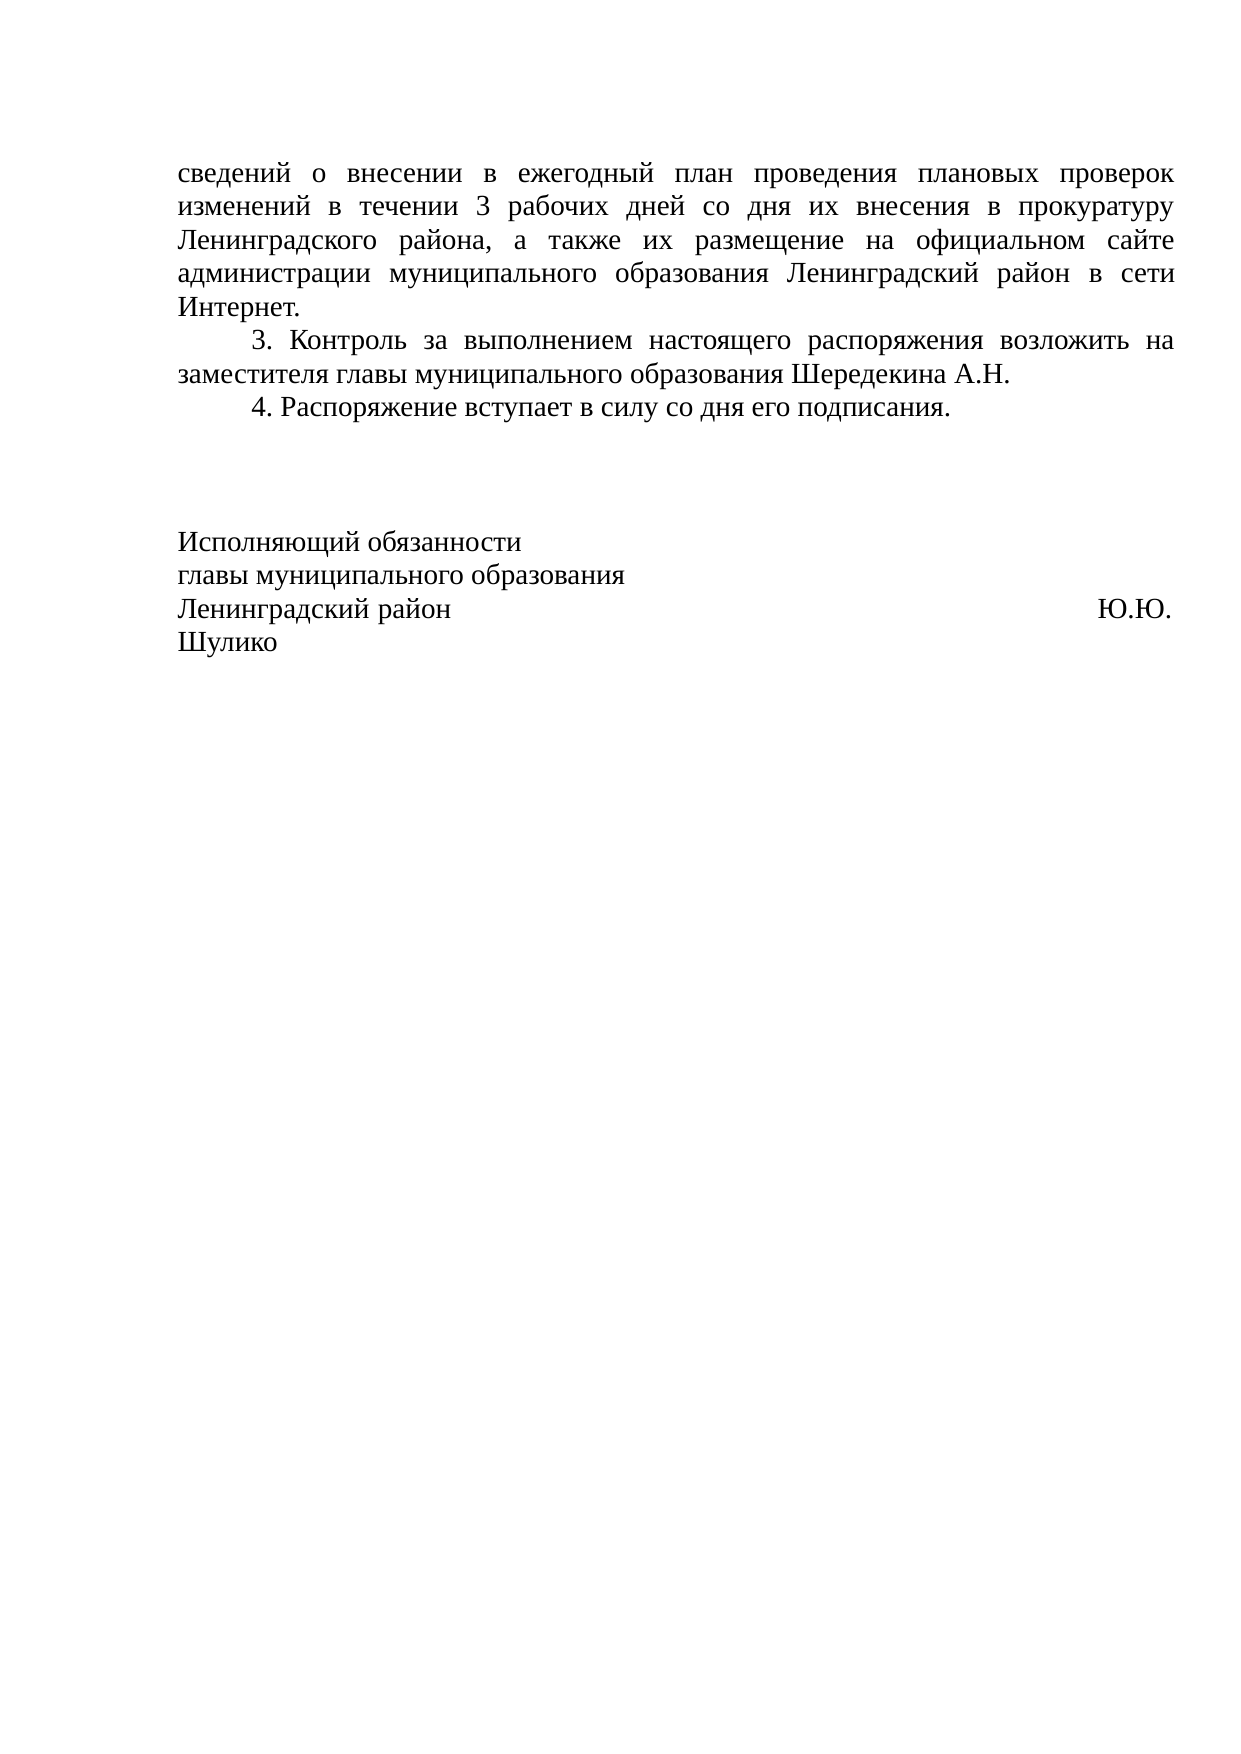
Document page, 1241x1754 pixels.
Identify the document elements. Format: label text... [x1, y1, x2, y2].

text Исполняющий обязанности [177, 524, 1175, 557]
text 3. Контроль за выполнением настоящего распоряжения возложить на заместителя главы муниципального образования Шередекина А.Н. [177, 322, 1175, 389]
text Ленинградский район Ю.Ю. Шулико [177, 591, 1175, 658]
text главы муниципального образования [177, 557, 1175, 591]
text 4. Распоряжение вступает в силу со дня его подписания. [177, 389, 1175, 423]
text сведений о внесении в ежегодный план проведения плановых проверок изменений в течении 3 рабочих дней со дня их внесения в прокуратуру Ленинградского района, а также их размещение на официальном сайте администрации муниципального образования Ленинградский район в сети Интернет. [177, 155, 1175, 322]
